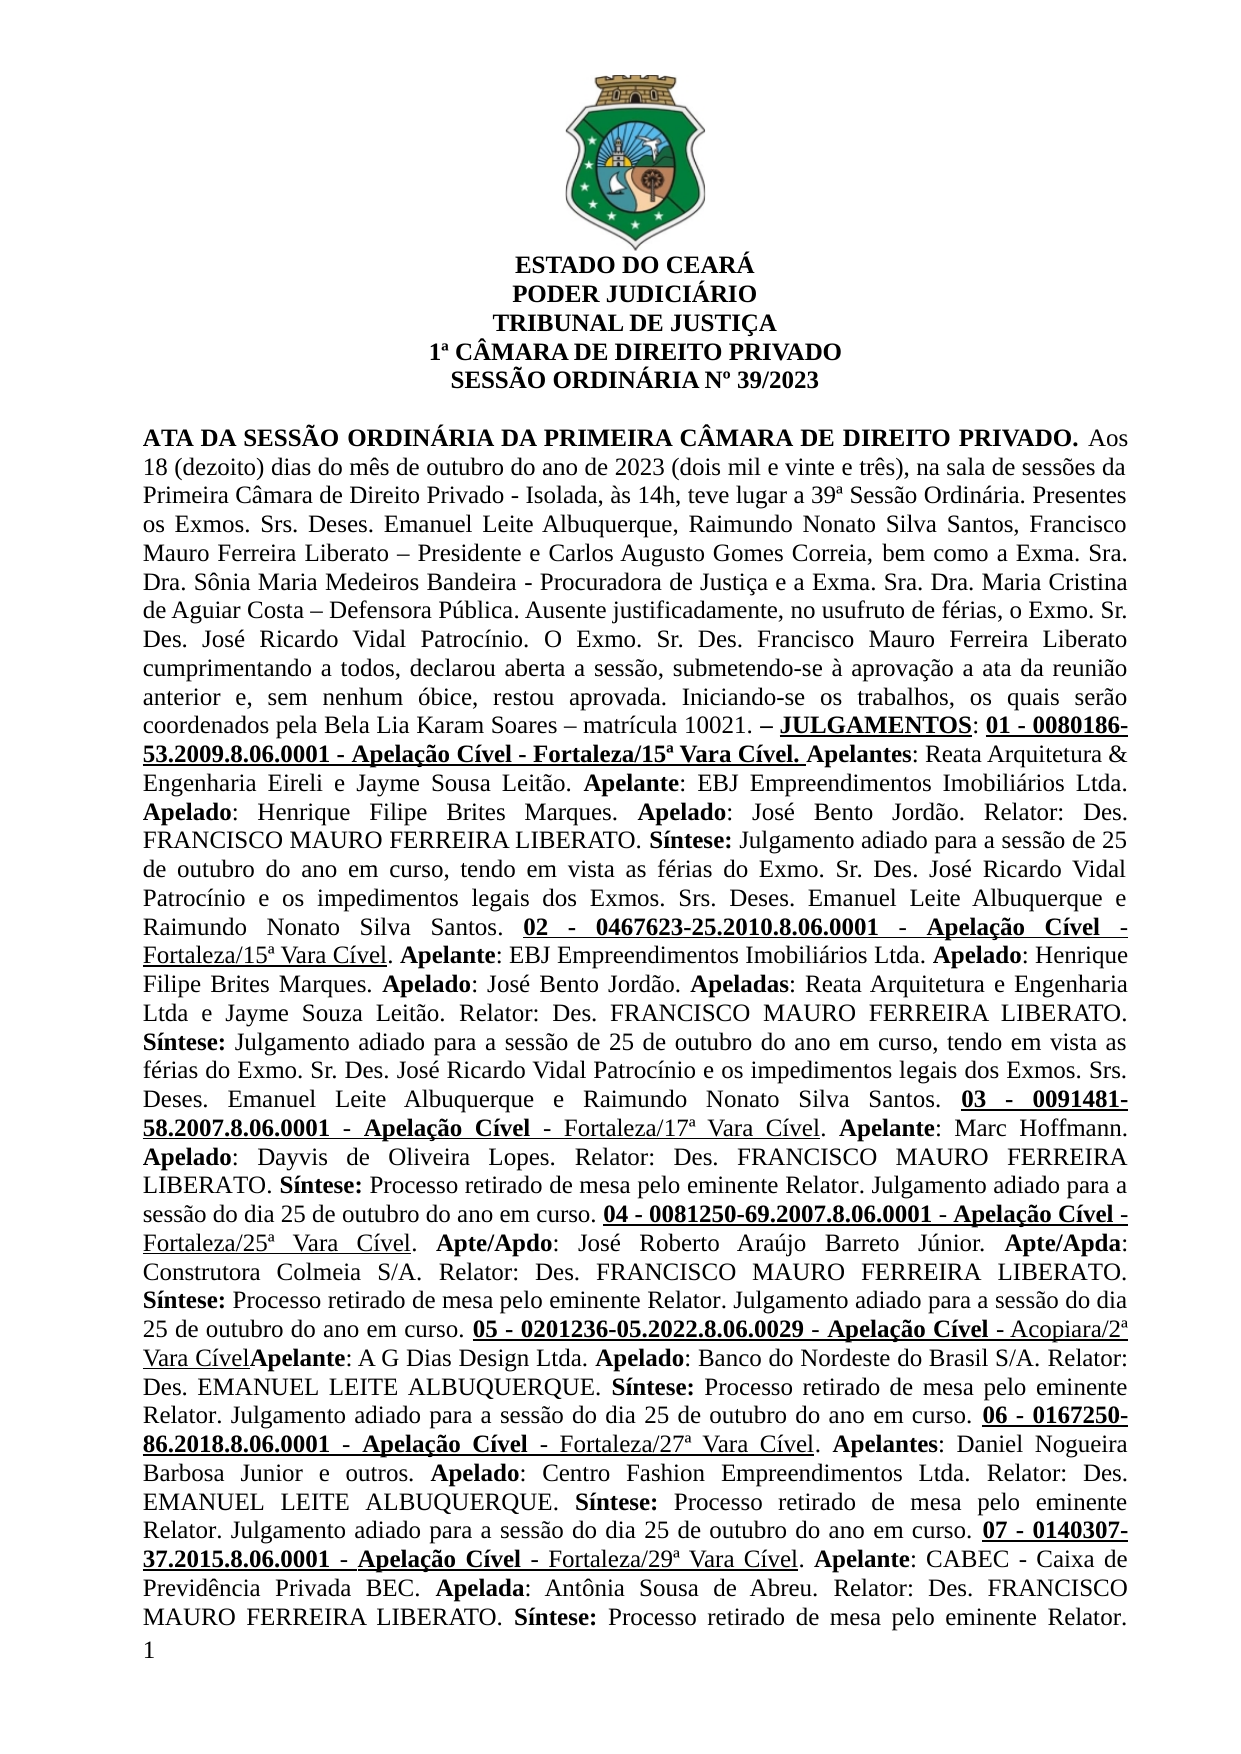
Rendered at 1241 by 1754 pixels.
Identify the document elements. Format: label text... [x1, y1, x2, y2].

subtitle SESSÃO ORDINÁRIA Nº 39/2023 [141, 365, 1128, 394]
text ESTADO DO CEARÁ [141, 250, 1128, 279]
text PODER JUDICIÁRIO [141, 279, 1128, 308]
text ATA DA SESSÃO ORDINÁRIA DA PRIMEIRA CÂMARA DE DIREITO PRIVADO. Aos 18 (dezoito) dias do mês de outubro do ano de 2023 (dois mil e vinte e três), na sala de sessões da Primeira Câmara de Direito Privado - Isolada, às 14h, teve lugar a 39ª Sessão Ordinária. Presentes os Exmos. Srs. Deses. Emanuel Leite Albuquerque, Raimundo Nonato Silva Santos, Francisco Mauro Ferreira Liberato – Presidente e Carlos Augusto Gomes Correia, bem como a Exma. Sra. Dra. Sônia Maria Medeiros Bandeira - Procuradora de Justiça e a Exma. Sra. Dra. Maria Cristina de Aguiar Costa – Defensora Pública. Ausente justificadamente, no usufruto de férias, o Exmo. Sr. Des. José Ricardo Vidal Patrocínio. O Exmo. Sr. Des. Francisco Mauro Ferreira Liberato cumprimentando a todos, declarou aberta a sessão, submetendo-se à aprovação a ata da reunião anterior e, sem nenhum óbice, restou aprovada. Iniciando-se os trabalhos, os quais serão coordenados pela Bela Lia Karam Soares – matrícula 10021. – JULGAMENTOS: 01 - 0080186-53.2009.8.06.0001 - Apelação Cível - Fortaleza/15ª Vara Cível. Apelantes: Reata Arquitetura & Engenharia Eireli e Jayme Sousa Leitão. Apelante: EBJ Empreendimentos Imobiliários Ltda. Apelado: Henrique Filipe Brites Marques. Apelado: José Bento Jordão. Relator: Des. FRANCISCO MAURO FERREIRA LIBERATO. Síntese: Julgamento adiado para a sessão de 25 de outubro do ano em curso, tendo em vista as férias do Exmo. Sr. Des. José Ricardo Vidal Patrocínio e os impedimentos legais dos Exmos. Srs. Deses. Emanuel Leite Albuquerque e Raimundo Nonato Silva Santos. 02 - 0467623-25.2010.8.06.0001 - Apelação Cível - Fortaleza/15ª Vara Cível. Apelante: EBJ Empreendimentos Imobiliários Ltda. Apelado: Henrique Filipe Brites Marques. Apelado: José Bento Jordão. Apeladas: Reata Arquitetura e Engenharia Ltda e Jayme Souza Leitão. Relator: Des. FRANCISCO MAURO FERREIRA LIBERATO. Síntese: Julgamento adiado para a sessão de 25 de outubro do ano em curso, tendo em vista as férias do Exmo. Sr. Des. José Ricardo Vidal Patrocínio e os impedimentos legais dos Exmos. Srs. Deses. Emanuel Leite Albuquerque e Raimundo Nonato Silva Santos. 03 - 0091481-58.2007.8.06.0001 - Apelação Cível - Fortaleza/17ª Vara Cível. Apelante: Marc Hoffmann. Apelado: Dayvis de Oliveira Lopes. Relator: Des. FRANCISCO MAURO FERREIRA LIBERATO. Síntese: Processo retirado de mesa pelo eminente Relator. Julgamento adiado para a sessão do dia 25 de outubro do ano em curso. 04 - 0081250-69.2007.8.06.0001 - Apelação Cível - Fortaleza/25ª Vara Cível. Apte/Apdo: José Roberto Araújo Barreto Júnior. Apte/Apda: Construtora Colmeia S/A. Relator: Des. FRANCISCO MAURO FERREIRA LIBERATO. Síntese: Processo retirado de mesa pelo eminente Relator. Julgamento adiado para a sessão do dia 25 de outubro do ano em curso. 05 - 0201236-05.2022.8.06.0029 - Apelação Cível - Acopiara/2ª Vara CívelApelante: A G Dias Design Ltda. Apelado: Banco do Nordeste do Brasil S/A. Relator: Des. EMANUEL LEITE ALBUQUERQUE. Síntese: Processo retirado de mesa pelo eminente Relator. Julgamento adiado para a sessão do dia 25 de outubro do ano em curso. 06 - 0167250-86.2018.8.06.0001 - Apelação Cível - Fortaleza/27ª Vara Cível. Apelantes: Daniel Nogueira Barbosa Junior e outros. Apelado: Centro Fashion Empreendimentos Ltda. Relator: Des. EMANUEL LEITE ALBUQUERQUE. Síntese: Processo retirado de mesa pelo eminente Relator. Julgamento adiado para a sessão do dia 25 de outubro do ano em curso. 07 - 0140307-37.2015.8.06.0001 - Apelação Cível - Fortaleza/29ª Vara Cível. Apelante: CABEC - Caixa de Previdência Privada BEC. Apelada: Antônia Sousa de Abreu. Relator: Des. FRANCISCO MAURO FERREIRA LIBERATO. Síntese: Processo retirado de mesa pelo eminente Relator. [143, 423, 1128, 1630]
text TRIBUNAL DE JUSTIÇA [141, 308, 1128, 337]
text 1ª CÂMARA DE DIREITO PRIVADO [143, 337, 1128, 365]
picture [565, 75, 706, 251]
